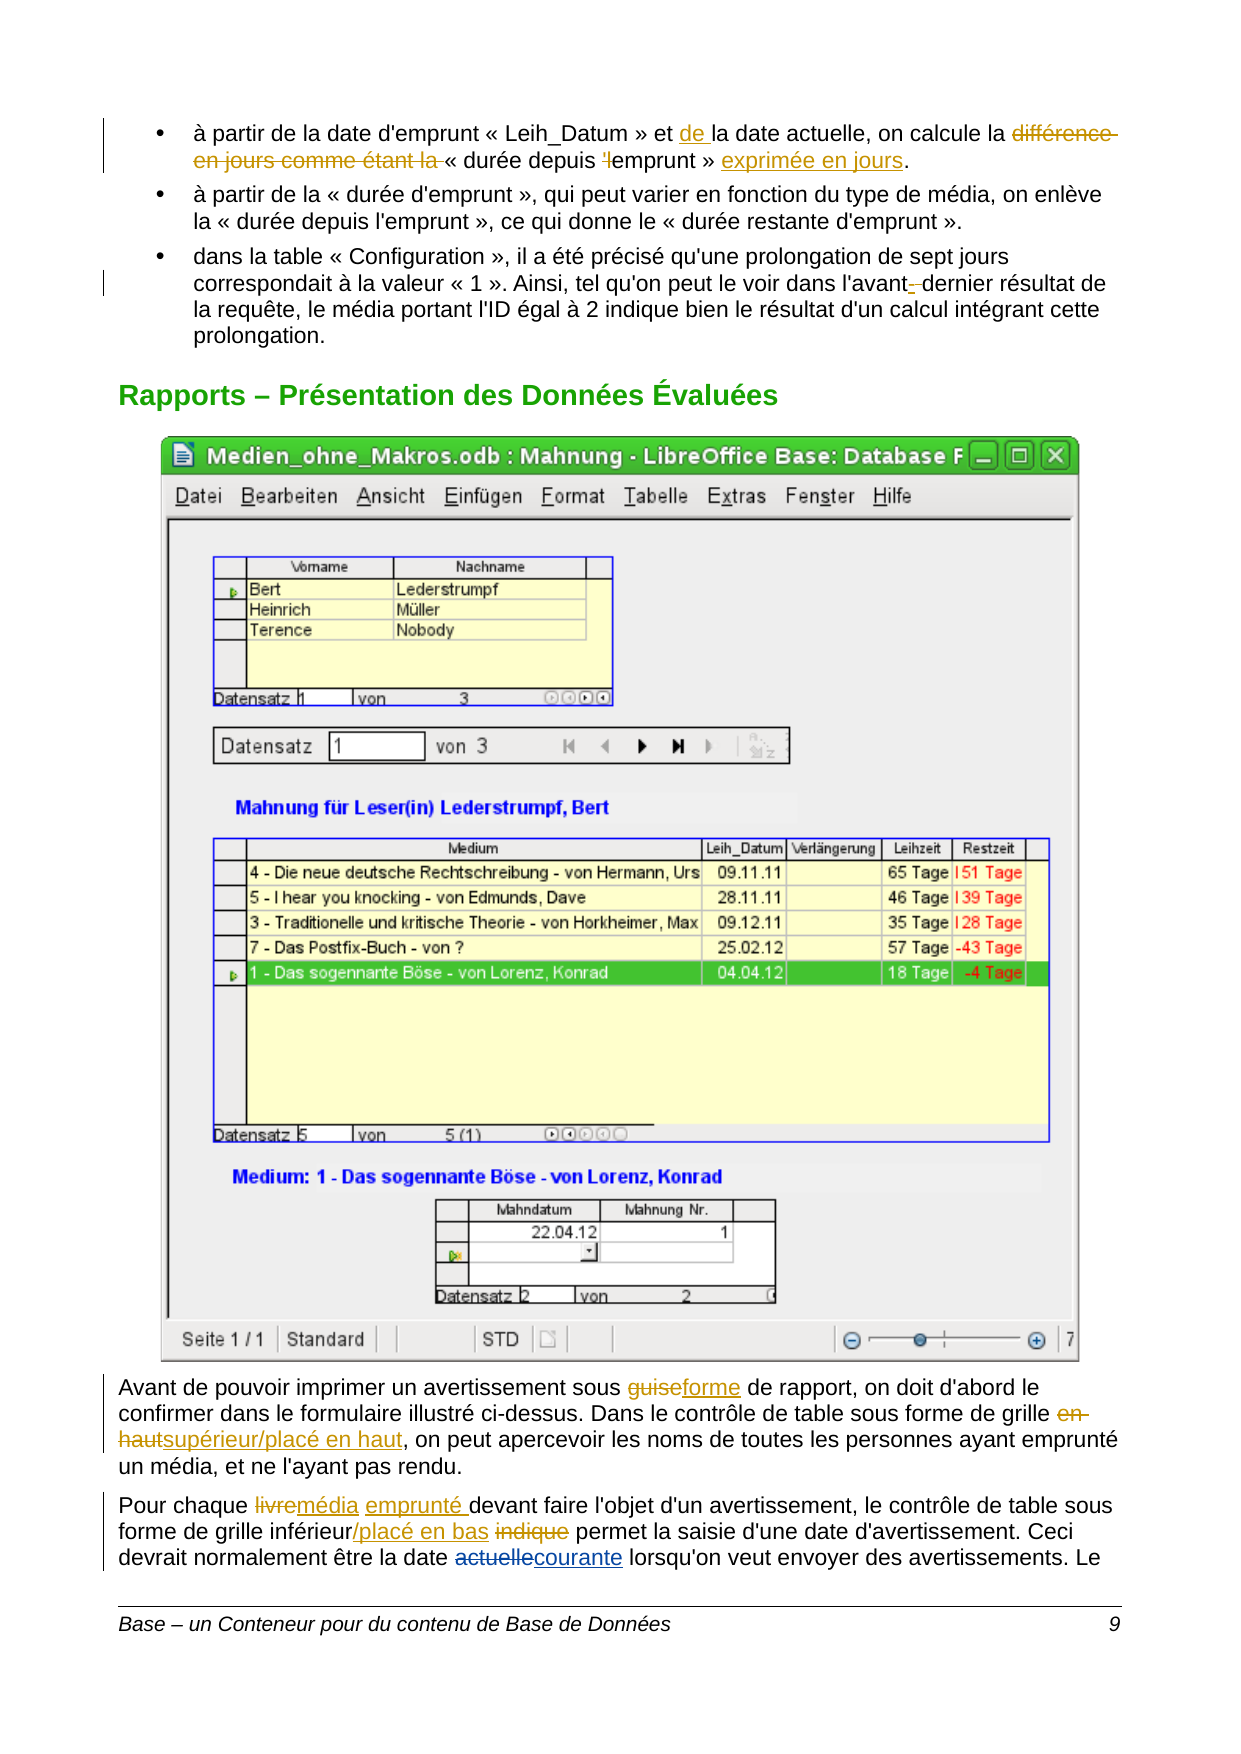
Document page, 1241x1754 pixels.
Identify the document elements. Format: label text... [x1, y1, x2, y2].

subtitle Rapports – Présentation des Données Évaluées [118, 378, 1122, 411]
text Pour chaque média emprunté devant faire l'objet d'un avertissement, le contrôle de table sous forme de grille inférieur/placé en bas permet la saisie d'une date d'avertissement. Ceci devrait normalement être la date courante lorsqu'on veut envoyer des avertissements. Le numéro de l'avertissement n'a pas besoin d'être inscrit, car il est calculé par simple incrément du dernier numéro d'avertissement émis. [118, 1492, 1122, 1571]
text Avant de pouvoir imprimer un avertissement sous forme de rapport, on doit d'abord le confirmer dans le formulaire illustré ci-dessus. Dans le contrôle de table sous forme de grille supérieur/placé en haut, on peut apercevoir les noms de toutes les personnes ayant emprunté un média, et ne l'ayant pas rendu. [118, 1374, 1122, 1479]
list à partir de la date d'emprunt « Leih_Datum » et de la date actuelle, on calcule la « durée depuis emprunt » exprimée en jours. [156, 118, 1122, 173]
list à partir de la « durée d'emprunt », qui peut varier en fonction du type de média, on enlève la « durée depuis l'emprunt », ce qui donne le « durée restante d'emprunt ». [156, 179, 1122, 234]
picture [160, 436, 1080, 1362]
list dans la table « Configuration », il a été précisé qu'une prolongation de sept jours correspondait à la valeur « 1 ». Ainsi, tel qu'on peut le voir dans l'avant-dernier résultat de la requête, le média portant l'ID égal à 2 indique bien le résultat d'un calcul intégrant cette prolongation. [156, 241, 1122, 349]
